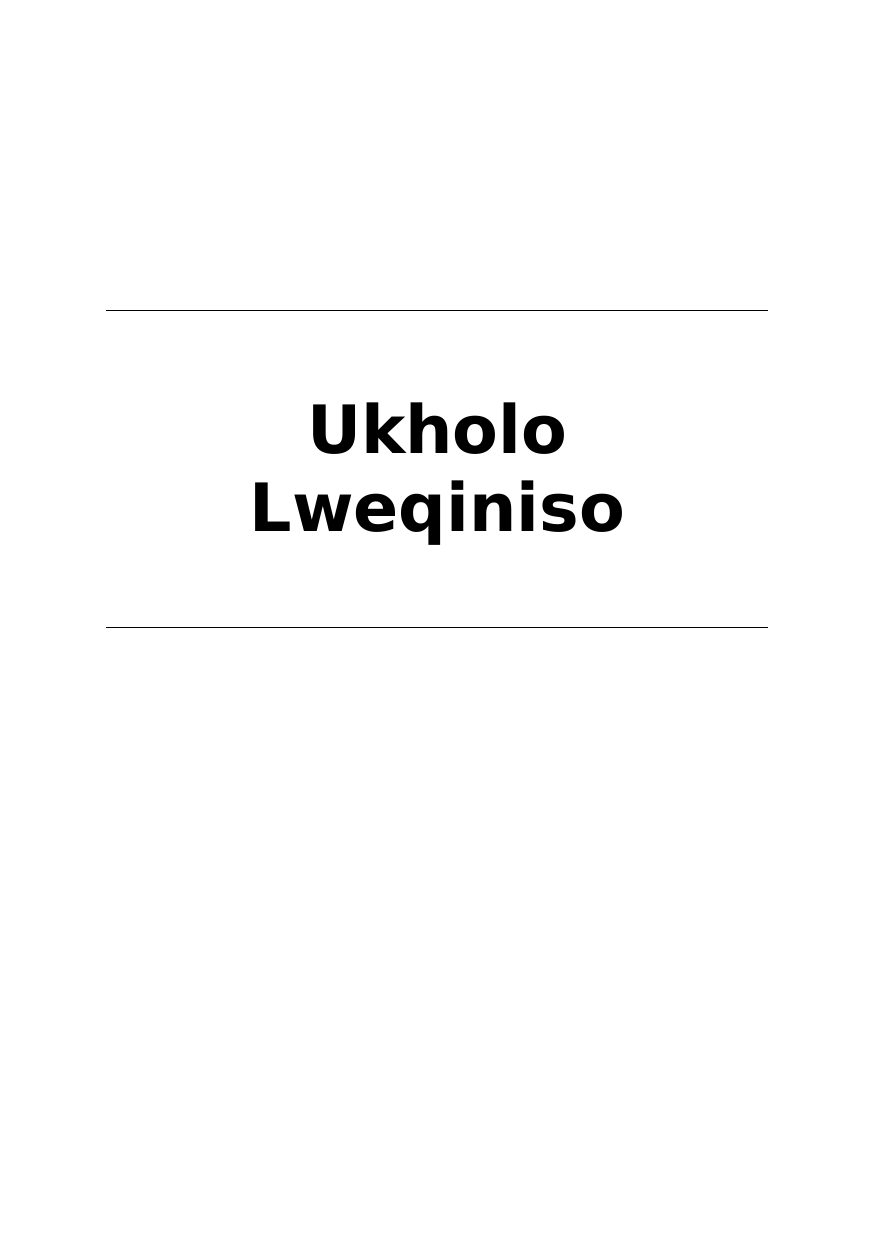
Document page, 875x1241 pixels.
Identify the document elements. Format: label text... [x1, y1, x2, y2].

text Ukholo [106, 388, 768, 465]
text Lweqiniso [106, 465, 768, 547]
